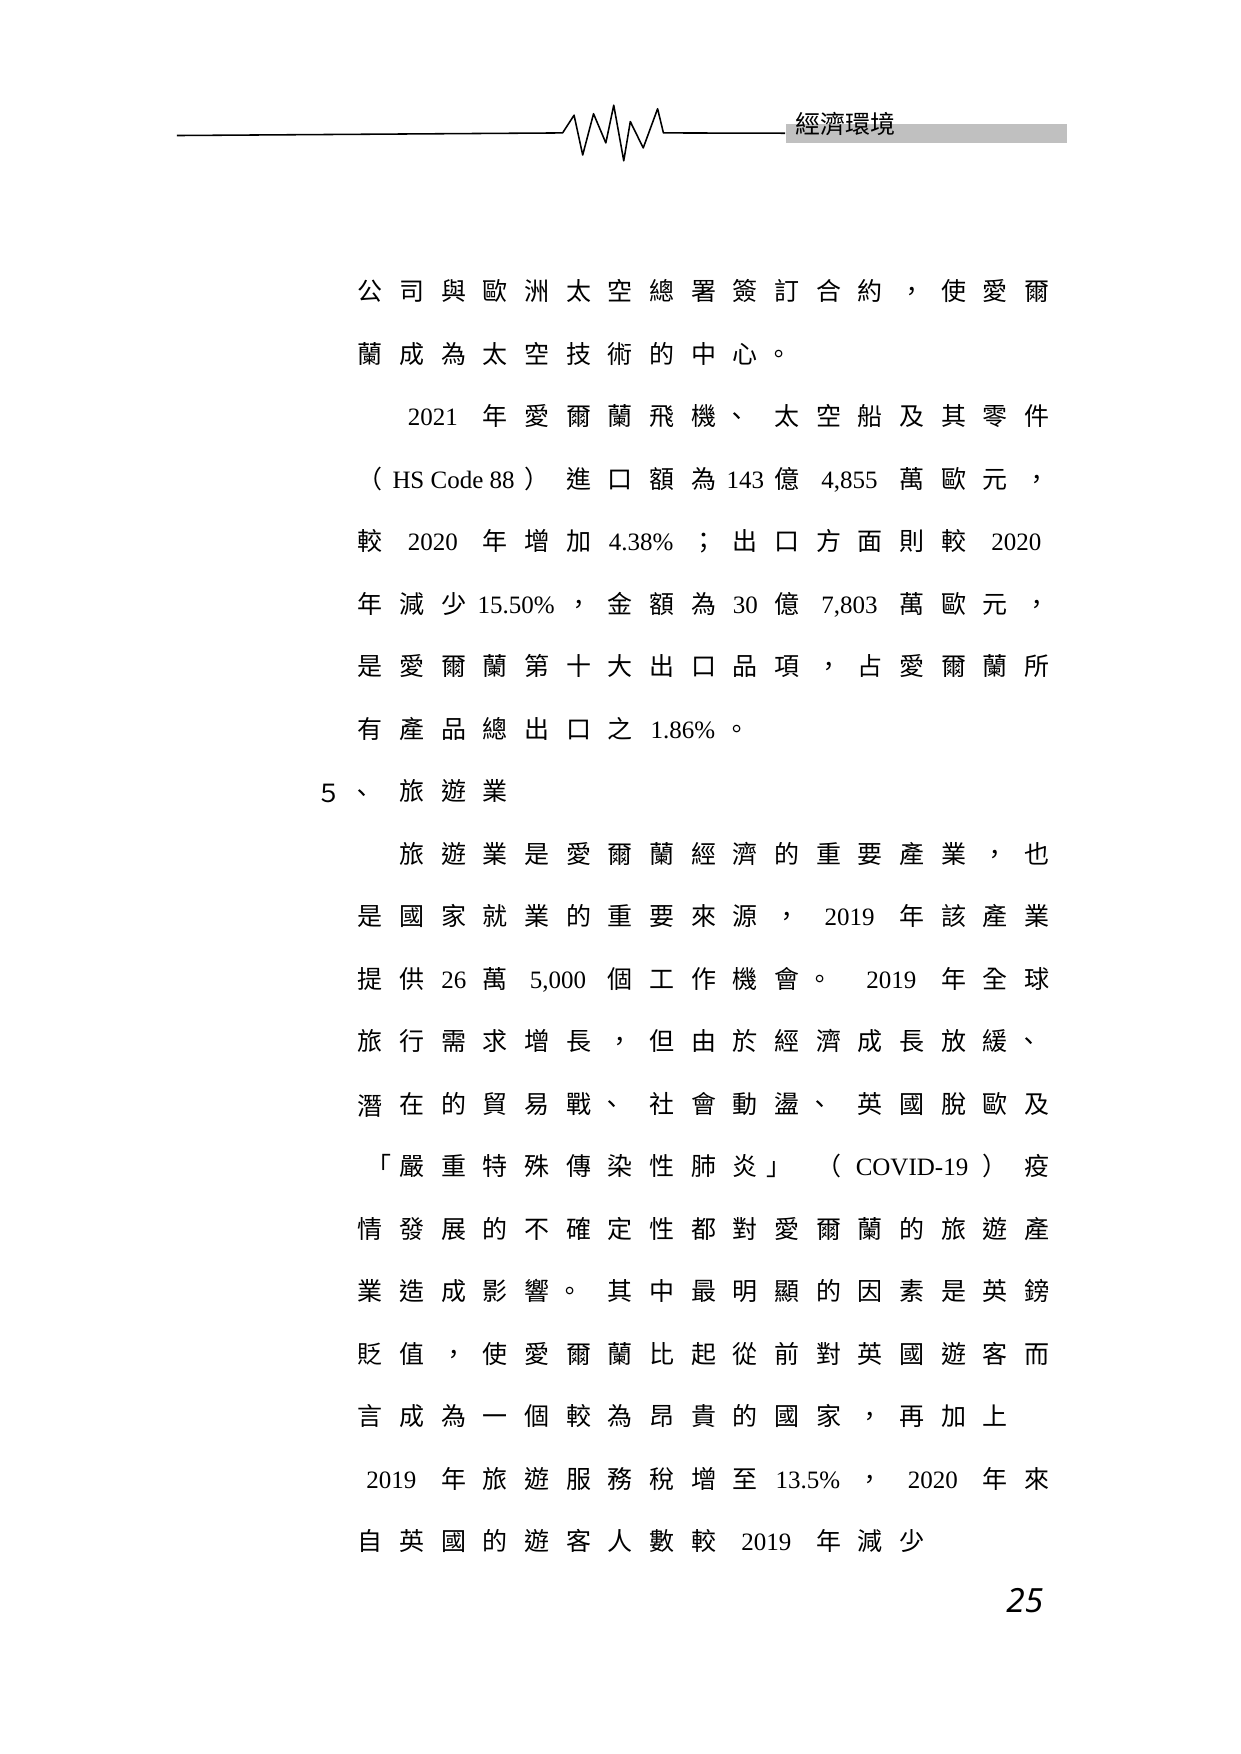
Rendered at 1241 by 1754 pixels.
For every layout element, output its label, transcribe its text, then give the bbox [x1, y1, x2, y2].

text 公司與歐洲太空總署簽訂合約，使愛爾蘭成為太空技術的中心。 [330, 250, 1058, 375]
text 2021年愛爾蘭飛機、太空船及其零件（HS Code 88）進口額為143億4,855萬歐元，較2020年增加4.38%；出口方面則較2020年減少15.50%，金額為30億7,803萬歐元，是愛爾蘭第十大出口品項，占愛爾蘭所有產品總出口之1.86%。 [330, 375, 1058, 750]
text ５、旅遊業 [281, 750, 1058, 813]
text 旅遊業是愛爾蘭經濟的重要產業，也是國家就業的重要來源，2019年該產業提供26萬5,000個工作機會。2019年全球旅行需求增長，但由於經濟成長放緩、潛在的貿易戰、社會動盪、英國脫歐及「嚴重特殊傳染性肺炎」（COVID-19）疫情發展的不確定性都對愛爾蘭的旅遊產業造成影響。其中最明顯的因素是英鎊貶值，使愛爾蘭比起從前對英國遊客而言成為一個較為昂貴的國家，再加上2019年旅遊服務稅增至13.5%，2020年來自英國的遊客人數較2019年減少 [330, 813, 1058, 1563]
